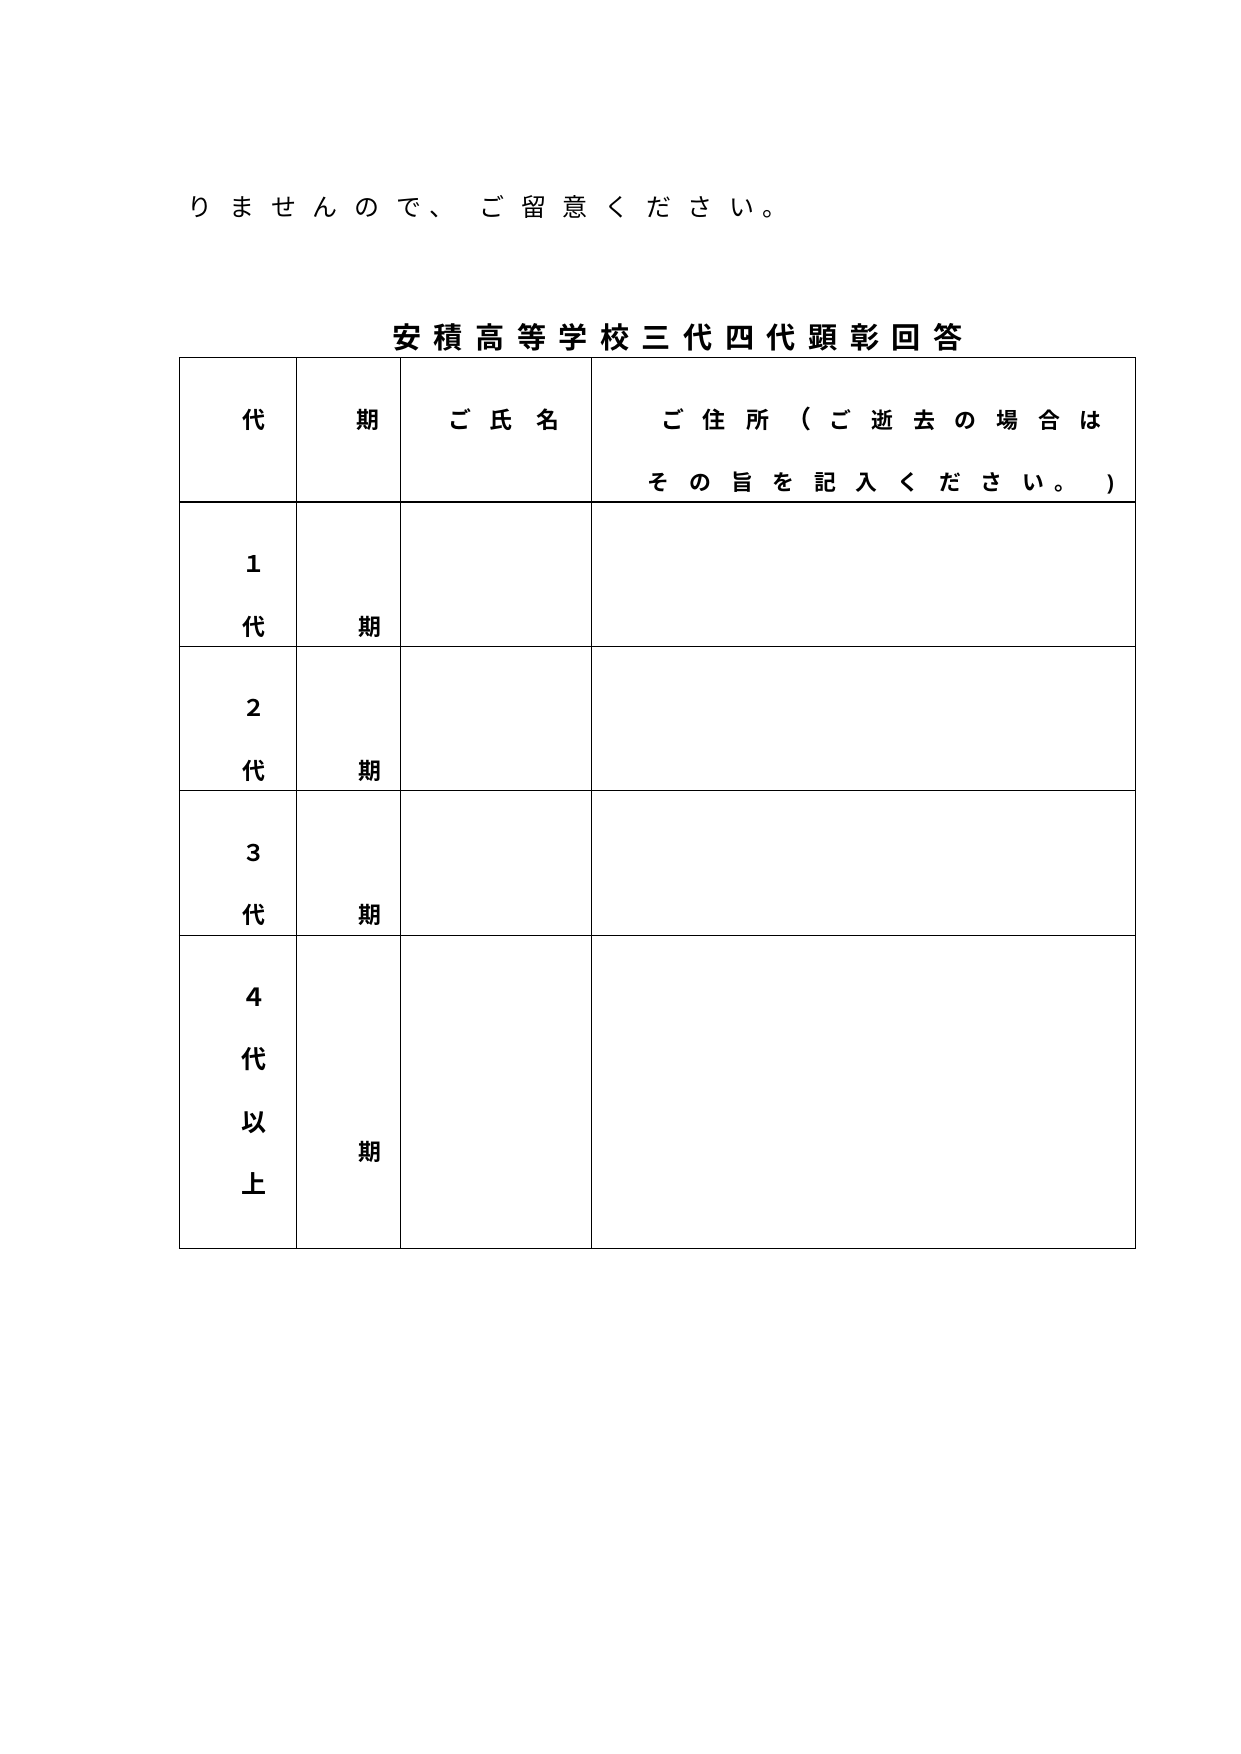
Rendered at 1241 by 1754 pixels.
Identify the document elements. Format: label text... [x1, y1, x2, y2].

text りませんので、ご留意ください。 [179, 164, 1138, 227]
table_cell １代 [180, 503, 296, 646]
table_cell [401, 503, 591, 646]
table_cell 期 [297, 936, 400, 1248]
text 安積高等学校三代四代顕彰回答 [179, 294, 1138, 357]
table_cell 期 [297, 503, 400, 646]
table_header 期 [297, 358, 400, 501]
table_header ご住所（ご逝去の場合はその旨を記入ください。) [592, 358, 1135, 501]
table_cell 期 [297, 647, 400, 790]
table_cell [401, 647, 591, 790]
table_cell [401, 791, 591, 934]
table_header ご氏名 [401, 358, 591, 501]
table_cell ４代以上 [180, 936, 296, 1248]
table_cell [592, 503, 1135, 646]
table_cell ３代 [180, 791, 296, 934]
table_cell [592, 936, 1135, 1248]
table_cell [592, 791, 1135, 934]
table_cell [592, 647, 1135, 790]
table_header 代 [180, 358, 296, 501]
table_cell [401, 936, 591, 1248]
table_cell ２代 [180, 647, 296, 790]
table_cell 期 [297, 791, 400, 934]
